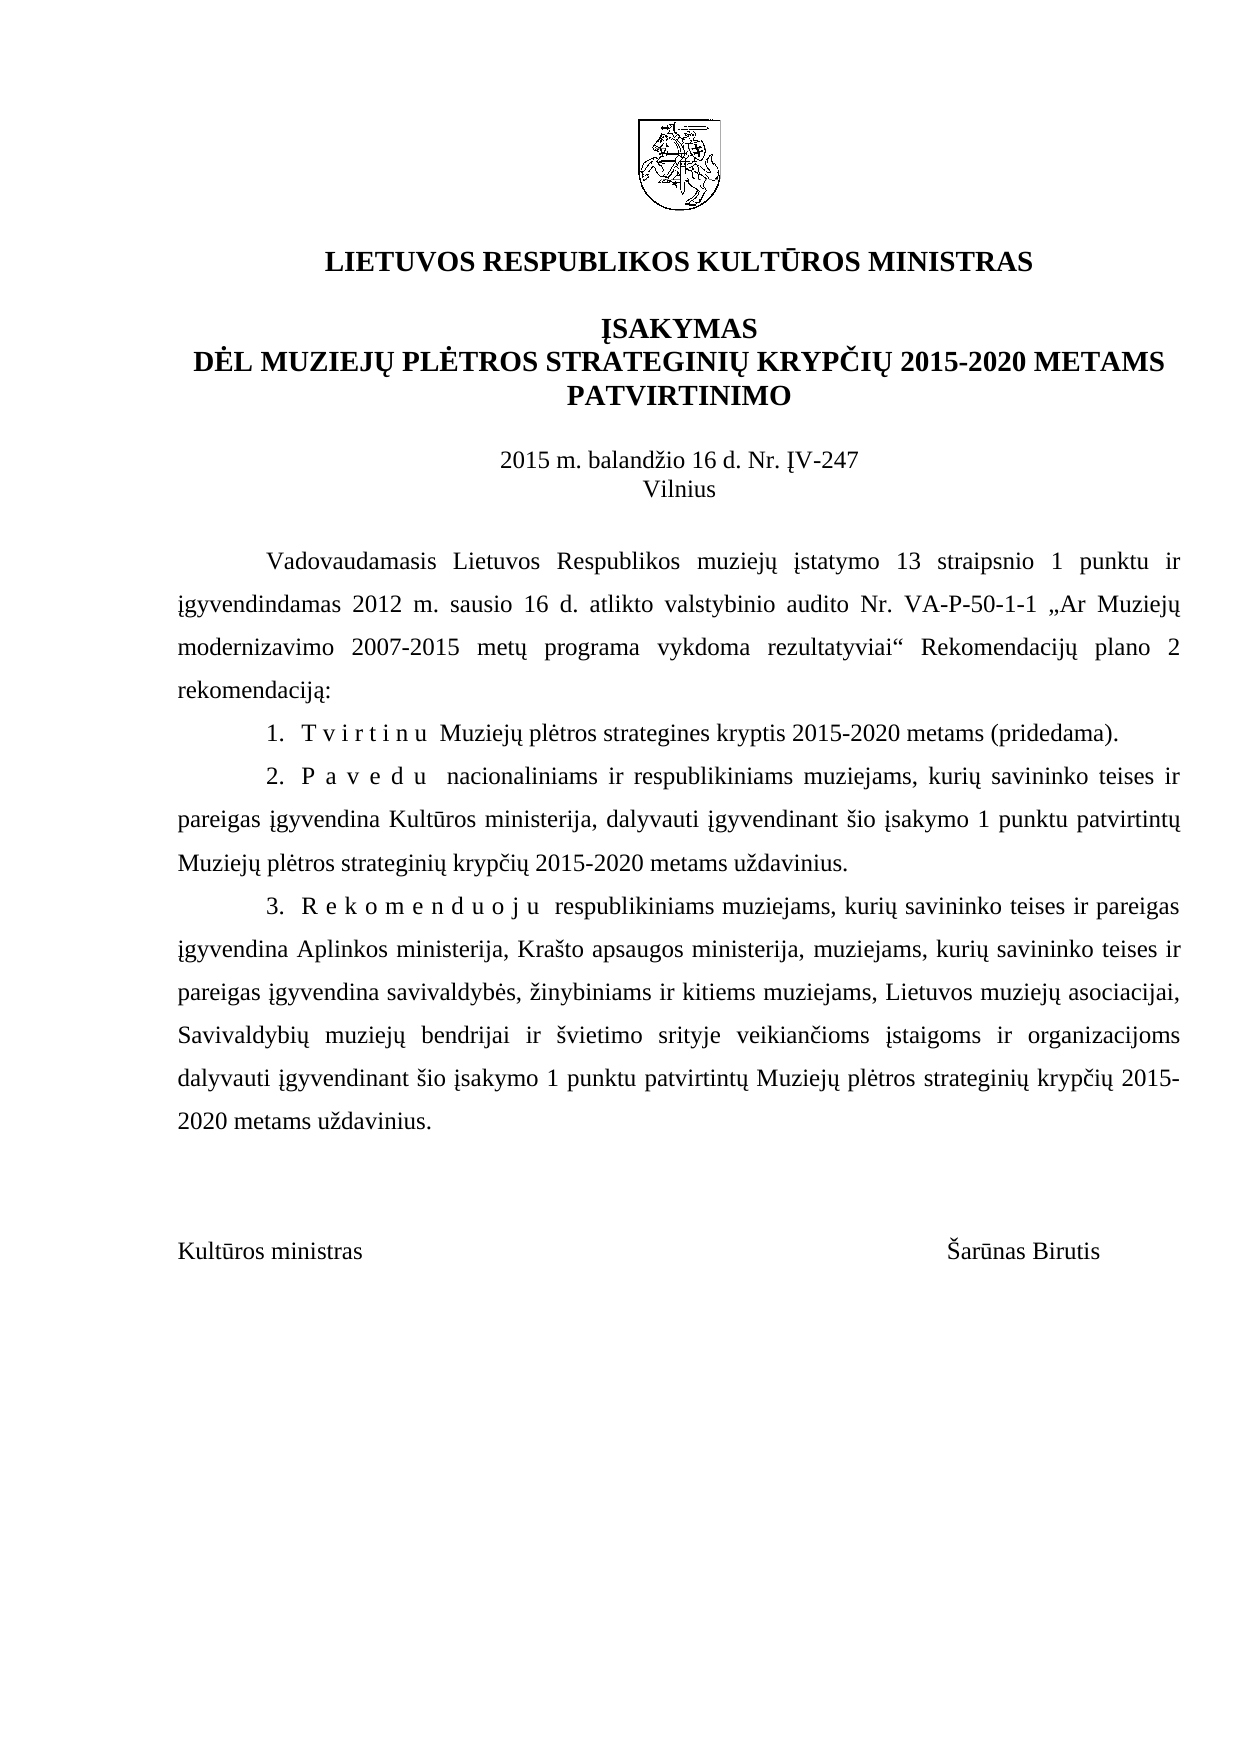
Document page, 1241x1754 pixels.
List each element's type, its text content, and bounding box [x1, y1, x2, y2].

text Kultūros ministras Šarūnas Birutis [177, 1236, 1181, 1264]
text Vadovaudamasis Lietuvos Respublikos muziejų įstatymo 13 straipsnio 1 punktu ir įgyvendindamas 2012 m. sausio 16 d. atlikto valstybinio audito Nr. VA-P-50-1-1 „Ar Muziejų modernizavimo 2007-2015 metų programa vykdoma rezultatyviai“ Rekomendacijų plano 2 rekomendaciją: [177, 546, 1181, 704]
text 3. R e k o m e n d u o j u respublikiniams muziejams, kurių savininko teises ir pareigas įgyvendina Aplinkos ministerija, Krašto apsaugos ministerija, muziejams, kurių savininko teises ir pareigas įgyvendina savivaldybės, žinybiniams ir kitiems muziejams, Lietuvos muziejų asociacijai, Savivaldybių muziejų bendrijai ir švietimo srityje veikiančioms įstaigoms ir organizacijoms dalyvauti įgyvendinant šio įsakymo 1 punktu patvirtintų Muziejų plėtros strateginių krypčių 2015-2020 metams uždavinius. [177, 891, 1181, 1135]
text 2015 m. balandžio 16 d. Nr. ĮV-247 [177, 445, 1181, 474]
text DĖL MUZIEJŲ PLĖTROS STRATEGINIŲ KRYPČIŲ 2015-2020 METAMS PATVIRTINIMO [177, 344, 1181, 412]
text Vilnius [177, 474, 1181, 503]
text 2. P a v e d u nacionaliniams ir respublikiniams muziejams, kurių savininko teises ir pareigas įgyvendina Kultūros ministerija, dalyvauti įgyvendinant šio įsakymo 1 punktu patvirtintų Muziejų plėtros strateginių krypčių 2015-2020 metams uždavinius. [177, 761, 1181, 876]
text 1. T v i r t i n u Muziejų plėtros strategines kryptis 2015-2020 metams (pridedama). [177, 718, 1181, 747]
text ĮSAKYMAS [177, 311, 1181, 344]
text LIETUVOS RESPUBLIKOS KULTŪROS MINISTRAS [177, 244, 1181, 277]
